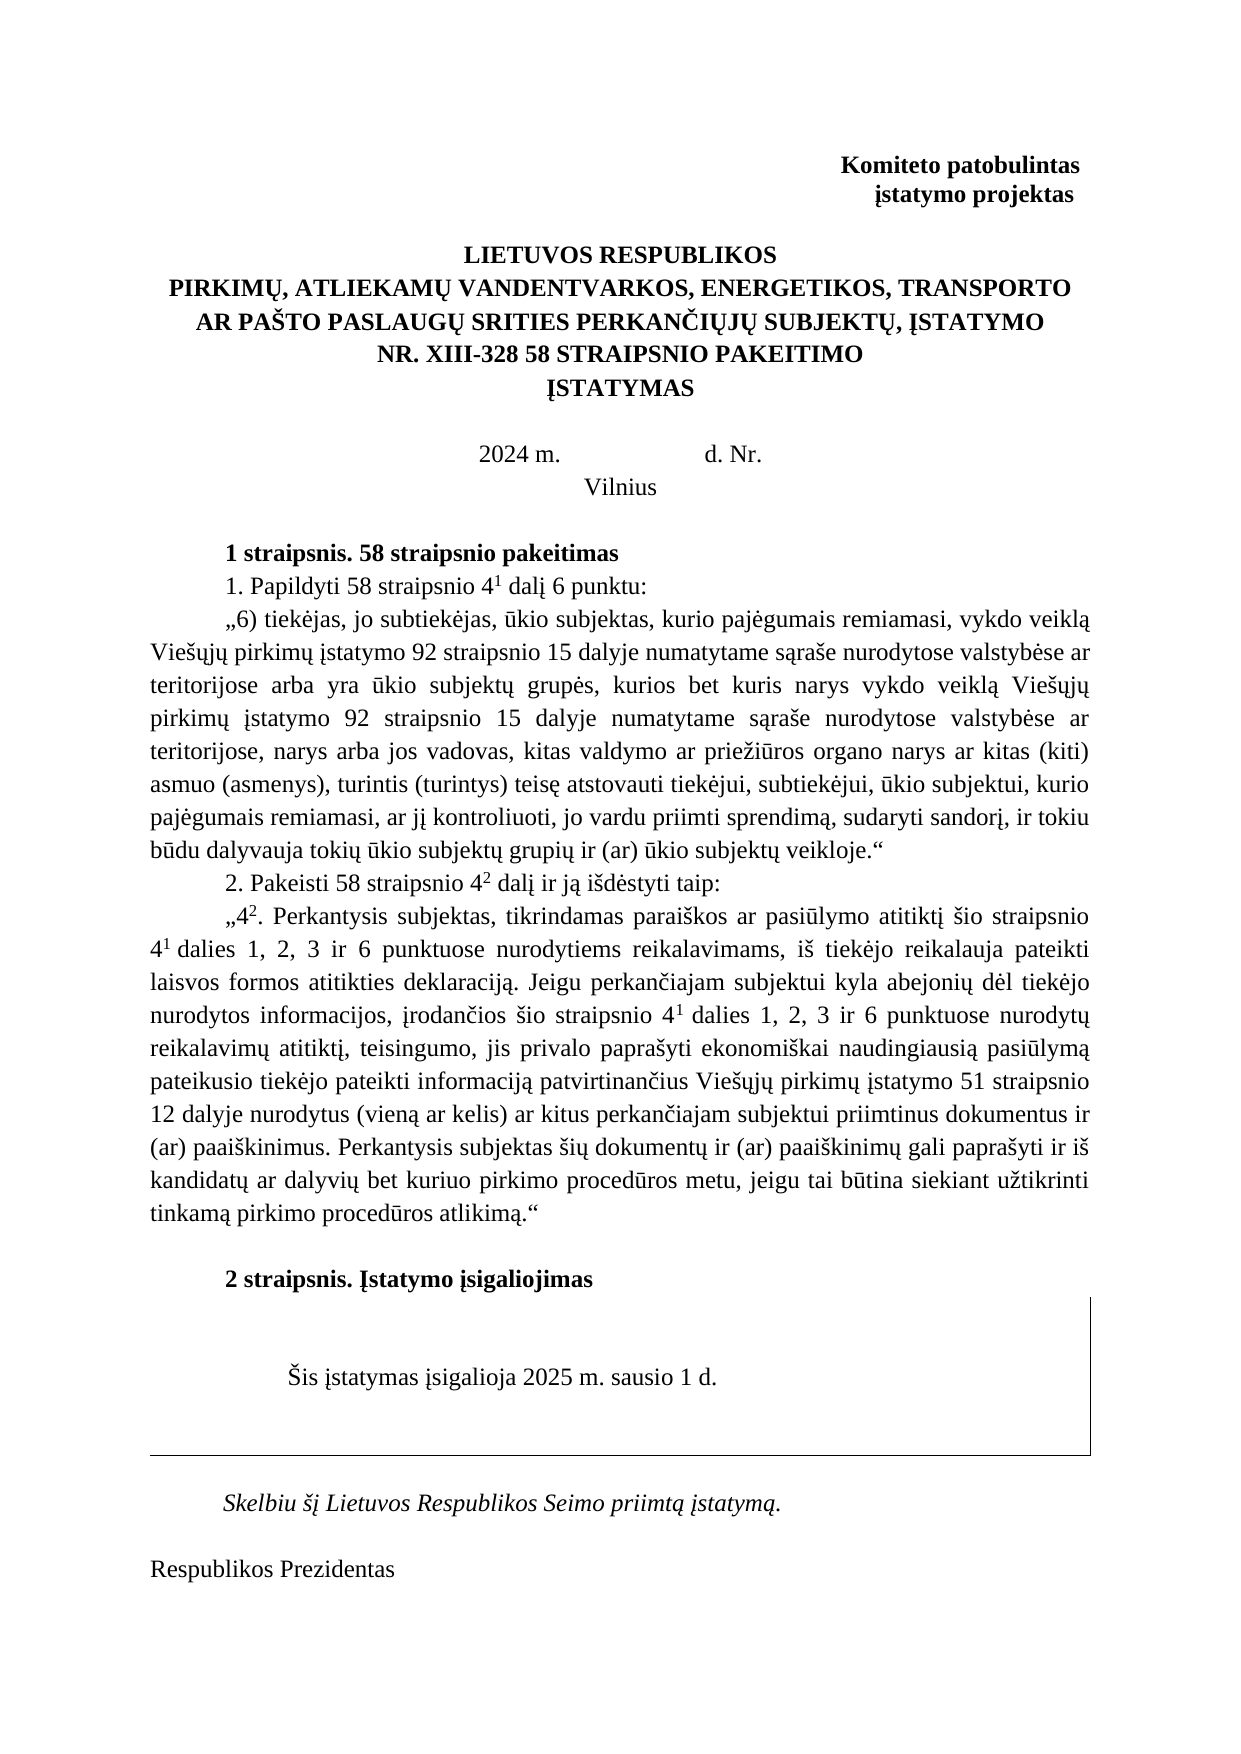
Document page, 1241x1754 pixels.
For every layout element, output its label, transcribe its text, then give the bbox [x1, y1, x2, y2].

text Šis įstatymas įsigalioja 2025 m. sausio 1 d. [150, 1297, 1090, 1455]
text 2. Pakeisti 58 straipsnio 42 dalį ir ją išdėstyti taip: [150, 868, 1091, 897]
text LIETUVOS RESPUBLIKOS [150, 241, 1091, 269]
text 2024 m. d. Nr. [150, 439, 1091, 467]
text ĮSTATYMAS [150, 373, 1091, 401]
text 1. Papildyti 58 straipsnio 41 dalį 6 punktu: [150, 571, 1091, 599]
text Respublikos Prezidentas [150, 1554, 1091, 1583]
text PIRKIMŲ, ATLIEKAMŲ VANDENTVARKOS, ENERGETIKOS, TRANSPORTO AR PAŠTO PASLAUGŲ SRITIES PERKANČIŲJŲ SUBJEKTŲ, ĮSTATYMO NR. XIII-328 58 STRAIPSNIO PAKEITIMO [150, 273, 1091, 368]
text Komiteto patobulintas įstatymo projektas [825, 150, 1080, 207]
text Skelbiu šį Lietuvos Respublikos Seimo priimtą įstatymą. [150, 1488, 1091, 1517]
text 2 straipsnis. Įstatymo įsigaliojimas [150, 1264, 1091, 1293]
text „42. Perkantysis subjektas, tikrindamas paraiškos ar pasiūlymo atitiktį šio straipsnio 41 dalies 1, 2, 3 ir 6 punktuose nurodytiems reikalavimams, iš tiekėjo reikalauja pateikti laisvos formos atitikties deklaraciją. Jeigu perkančiajam subjektui kyla abejonių dėl tiekėjo nurodytos informacijos, įrodančios šio straipsnio 41 dalies 1, 2, 3 ir 6 punktuose nurodytų reikalavimų atitiktį, teisingumo, jis privalo paprašyti ekonomiškai naudingiausią pasiūlymą pateikusio tiekėjo pateikti informaciją patvirtinančius Viešųjų pirkimų įstatymo 51 straipsnio 12 dalyje nurodytus (vieną ar kelis) ar kitus perkančiajam subjektui priimtinus dokumentus ir (ar) paaiškinimus. Perkantysis subjektas šių dokumentų ir (ar) paaiškinimų gali paprašyti ir iš kandidatų ar dalyvių bet kuriuo pirkimo procedūros metu, jeigu tai būtina siekiant užtikrinti tinkamą pirkimo procedūros atlikimą.“ [150, 901, 1091, 1227]
text Vilnius [150, 472, 1091, 500]
text „6) tiekėjas, jo subtiekėjas, ūkio subjektas, kurio pajėgumais remiamasi, vykdo veiklą Viešųjų pirkimų įstatymo 92 straipsnio 15 dalyje numatytame sąraše nurodytose valstybėse ar teritorijose arba yra ūkio subjektų grupės, kurios bet kuris narys vykdo veiklą Viešųjų pirkimų įstatymo 92 straipsnio 15 dalyje numatytame sąraše nurodytose valstybėse ar teritorijose, narys arba jos vadovas, kitas valdymo ar priežiūros organo narys ar kitas (kiti) asmuo (asmenys), turintis (turintys) teisę atstovauti tiekėjui, subtiekėjui, ūkio subjektui, kurio pajėgumais remiamasi, ar jį kontroliuoti, jo vardu priimti sprendimą, sudaryti sandorį, ir tokiu būdu dalyvauja tokių ūkio subjektų grupių ir (ar) ūkio subjektų veikloje.“ [150, 604, 1091, 864]
text 1 straipsnis. 58 straipsnio pakeitimas [150, 538, 1091, 566]
